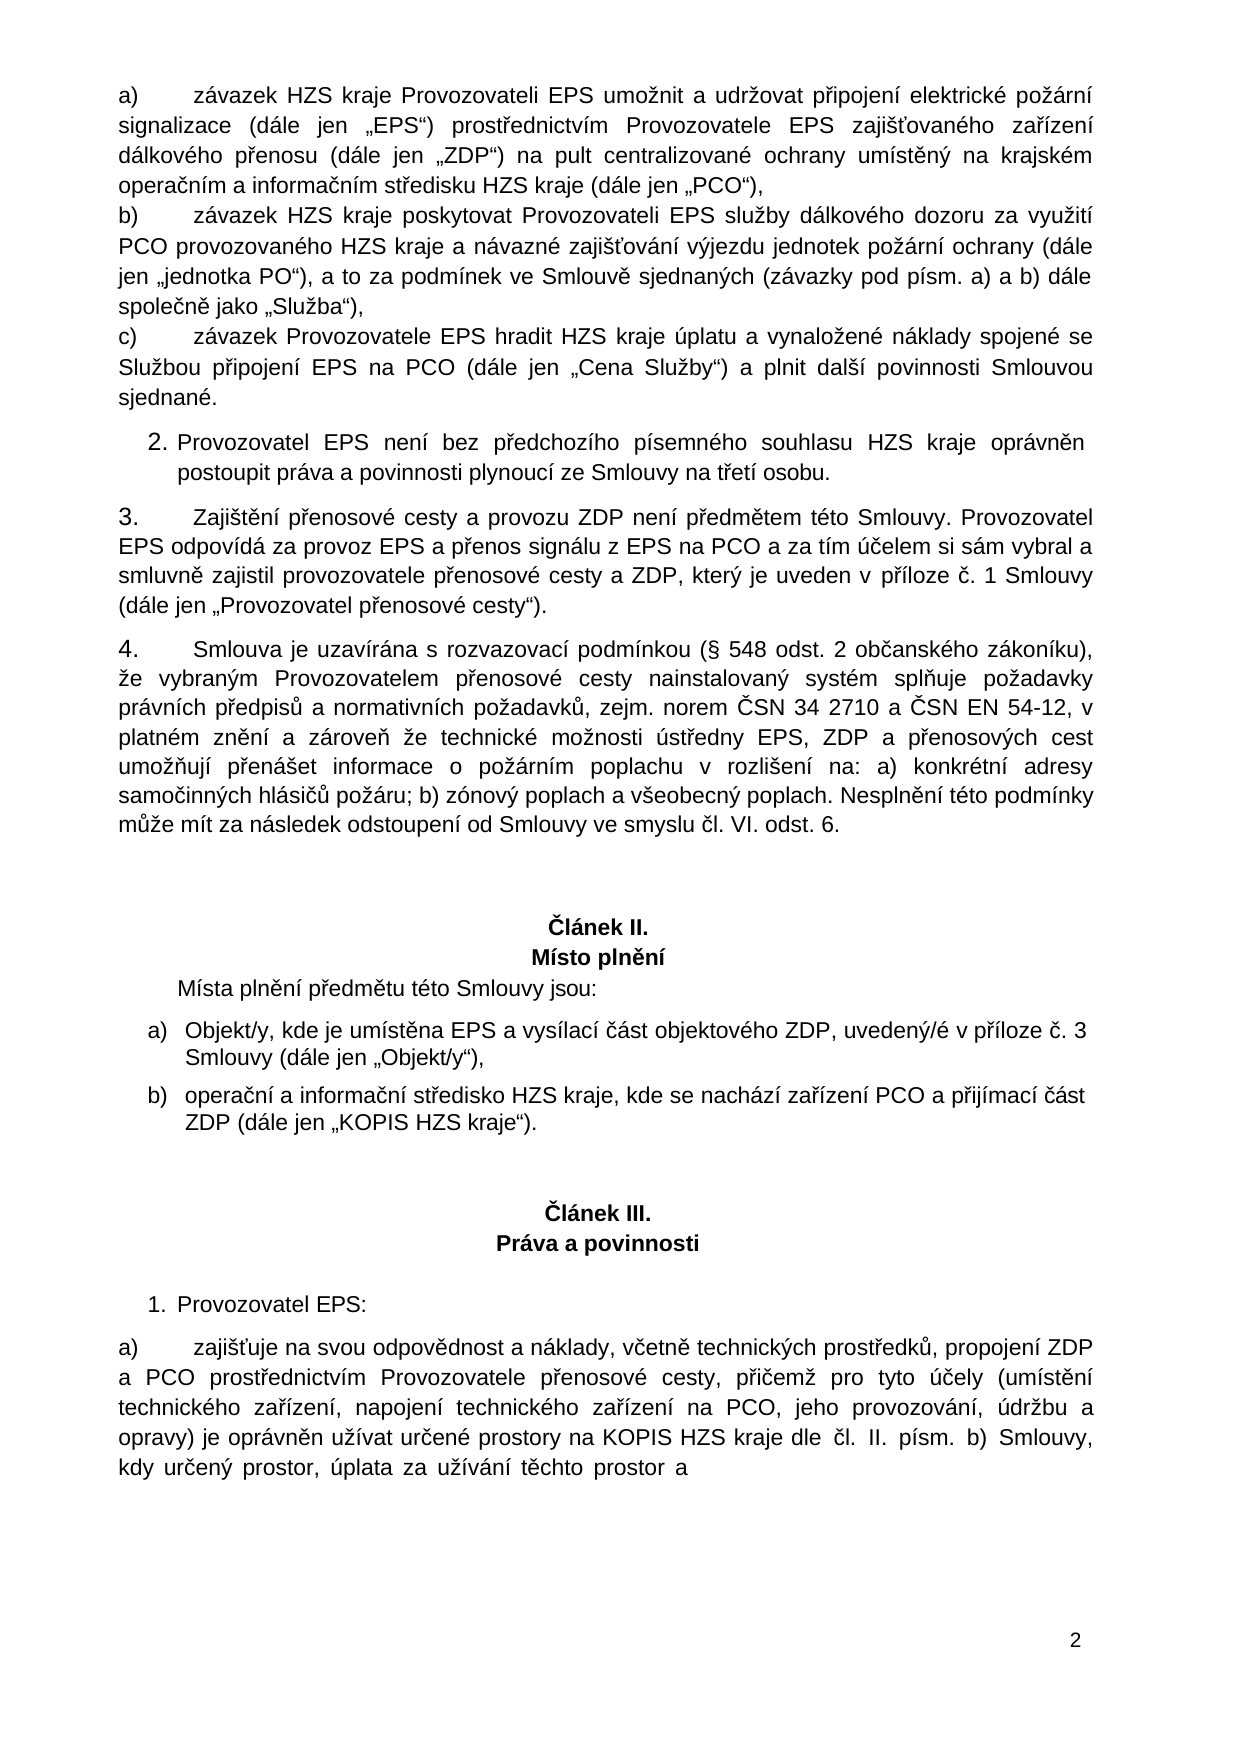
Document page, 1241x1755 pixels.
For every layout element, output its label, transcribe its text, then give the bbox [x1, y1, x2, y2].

list Provozovatel EPS: [147, 1291, 1108, 1318]
list Provozovatel EPS není bez předchozího písemného souhlasu HZS kraje oprávněn [147, 427, 1108, 455]
list zajišťuje na svou odpovědnost a náklady, včetně technických prostředků, propojení ZDP a PCO prostřednictvím Provozovatele přenosové cesty, přičemž pro tyto účely (umístění technického zařízení, napojení technického zařízení na PCO, jeho provozování, údržbu a opravy) je oprávněn užívat určené prostory na KOPIS HZS kraje dle čl. II. písm. b) Smlouvy, kdy určený prostor, úplata za užívání těchto prostor a [118, 1333, 1093, 1481]
subtitle Článek II. Místo plnění [520, 914, 676, 971]
list Smlouva je uzavírána s rozvazovací podmínkou (§ 548 odst. 2 občanského zákoníku), že vybraným Provozovatelem přenosové cesty nainstalovaný systém splňuje požadavky právních předpisů a normativních požadavků, zejm. norem ČSN 34 2710 a ČSN EN 54-12, v platném znění a zároveň že technické možnosti ústředny EPS, ZDP a přenosových cest umožňují přenášet informace o požárním poplachu v rozlišení na: a) konkrétní adresy samočinných hlásičů požáru; b) zónový poplach a všeobecný poplach. Nesplnění této podmínky může mít za následek odstoupení od Smlouvy ve smyslu čl. VI. odst. 6. [118, 633, 1093, 837]
text postoupit práva a povinnosti plynoucí ze Smlouvy na třetí osobu. [177, 459, 1108, 485]
list závazek HZS kraje poskytovat Provozovateli EPS služby dálkového dozoru za využití PCO provozovaného HZS kraje a návazné zajišťování výjezdu jednotek požární ochrany (dále jen „jednotka PO“), a to za podmínek ve Smlouvě sjednaných (závazky pod písm. a) a b) dále společně jako „Služba“), [118, 202, 1093, 319]
subtitle Článek III. Práva a povinnosti [496, 1200, 712, 1257]
list Objekt/y, kde je umístěna EPS a vysílací část objektového ZDP, uvedený/é v příloze č. 3 [147, 1017, 1108, 1044]
text ZDP (dále jen „KOPIS HZS kraje“). [185, 1109, 1108, 1135]
list operační a informační středisko HZS kraje, kde se nachází zařízení PCO a přijímací část [147, 1083, 1108, 1109]
text Smlouvy (dále jen „Objekt/y“), [185, 1044, 1108, 1070]
list závazek HZS kraje Provozovateli EPS umožnit a udržovat připojení elektrické požární signalizace (dále jen „EPS“) prostřednictvím Provozovatele EPS zajišťovaného zařízení dálkového přenosu (dále jen „ZDP“) na pult centralizované ochrany umístěný na krajském operačním a informačním středisku HZS kraje (dále jen „PCO“), [118, 82, 1093, 198]
list Zajištění přenosové cesty a provozu ZDP není předmětem této Smlouvy. Provozovatel EPS odpovídá za provoz EPS a přenos signálu z EPS na PCO a za tím účelem si sám vybral a smluvně zajistil provozovatele přenosové cesty a ZDP, který je uveden v příloze č. 1 Smlouvy (dále jen „Provozovatel přenosové cesty“). [118, 502, 1093, 618]
list závazek Provozovatele EPS hradit HZS kraje úplatu a vynaložené náklady spojené se Službou připojení EPS na PCO (dále jen „Cena Služby“) a plnit další povinnosti Smlouvou sjednané. [118, 323, 1094, 410]
text Místa plnění předmětu této Smlouvy jsou: [177, 975, 1108, 1001]
